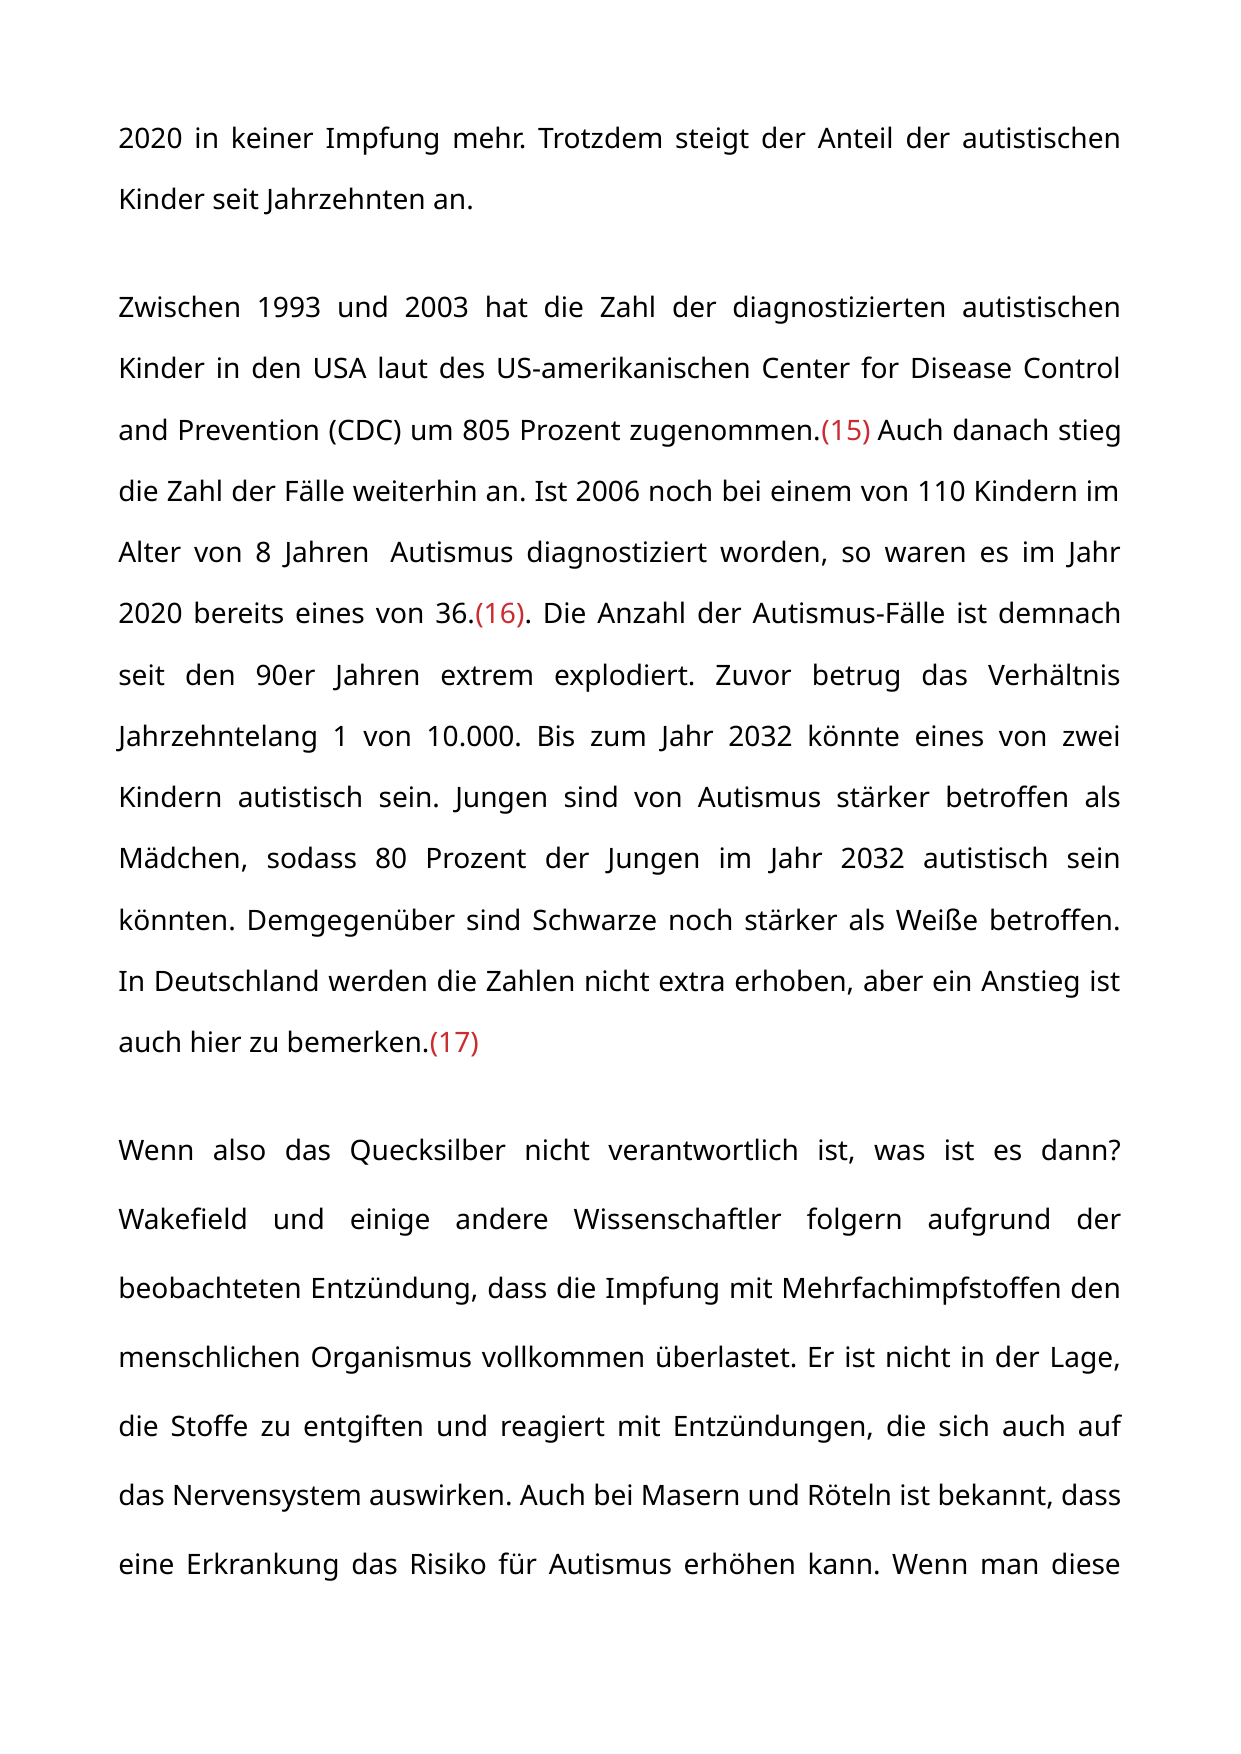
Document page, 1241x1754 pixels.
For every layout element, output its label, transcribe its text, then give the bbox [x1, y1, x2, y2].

text 2020 in keiner Impfung mehr. Trotzdem steigt der Anteil der autistischen Kinder seit Jahrzehnten an. [118, 118, 1122, 218]
text Zwischen 1993 und 2003 hat die Zahl der diagnostizierten autistischen Kinder in den USA laut des US-amerikanischen Center for Disease Control and Prevention (CDC) um 805 Prozent zugenommen.(15) Auch danach stieg die Zahl der Fälle weiterhin an. Ist 2006 noch bei einem von 110 Kindern im Alter von 8 Jahren Autismus diagnostiziert worden, so waren es im Jahr 2020 bereits eines von 36.(16). Die Anzahl der Autismus-Fälle ist demnach seit den 90er Jahren extrem explodiert. Zuvor betrug das Verhältnis Jahrzehntelang 1 von 10.000. Bis zum Jahr 2032 könnte eines von zwei Kindern autistisch sein. Jungen sind von Autismus stärker betroffen als Mädchen, sodass 80 Prozent der Jungen im Jahr 2032 autistisch sein könnten. Demgegenüber sind Schwarze noch stärker als Weiße betroffen. In Deutschland werden die Zahlen nicht extra erhoben, aber ein Anstieg ist auch hier zu bemerken.(17) [118, 287, 1122, 1061]
text Wenn also das Quecksilber nicht verantwortlich ist, was ist es dann? Wakefield und einige andere Wissenschaftler folgern aufgrund der beobachteten Entzündung, dass die Impfung mit Mehrfachimpfstoffen den menschlichen Organismus vollkommen überlastet. Er ist nicht in der Lage, die Stoffe zu entgiften und reagiert mit Entzündungen, die sich auch auf das Nervensystem auswirken. Auch bei Masern und Röteln ist bekannt, dass eine Erkrankung das Risiko für Autismus erhöhen kann. Wenn man diese [118, 1131, 1122, 1583]
